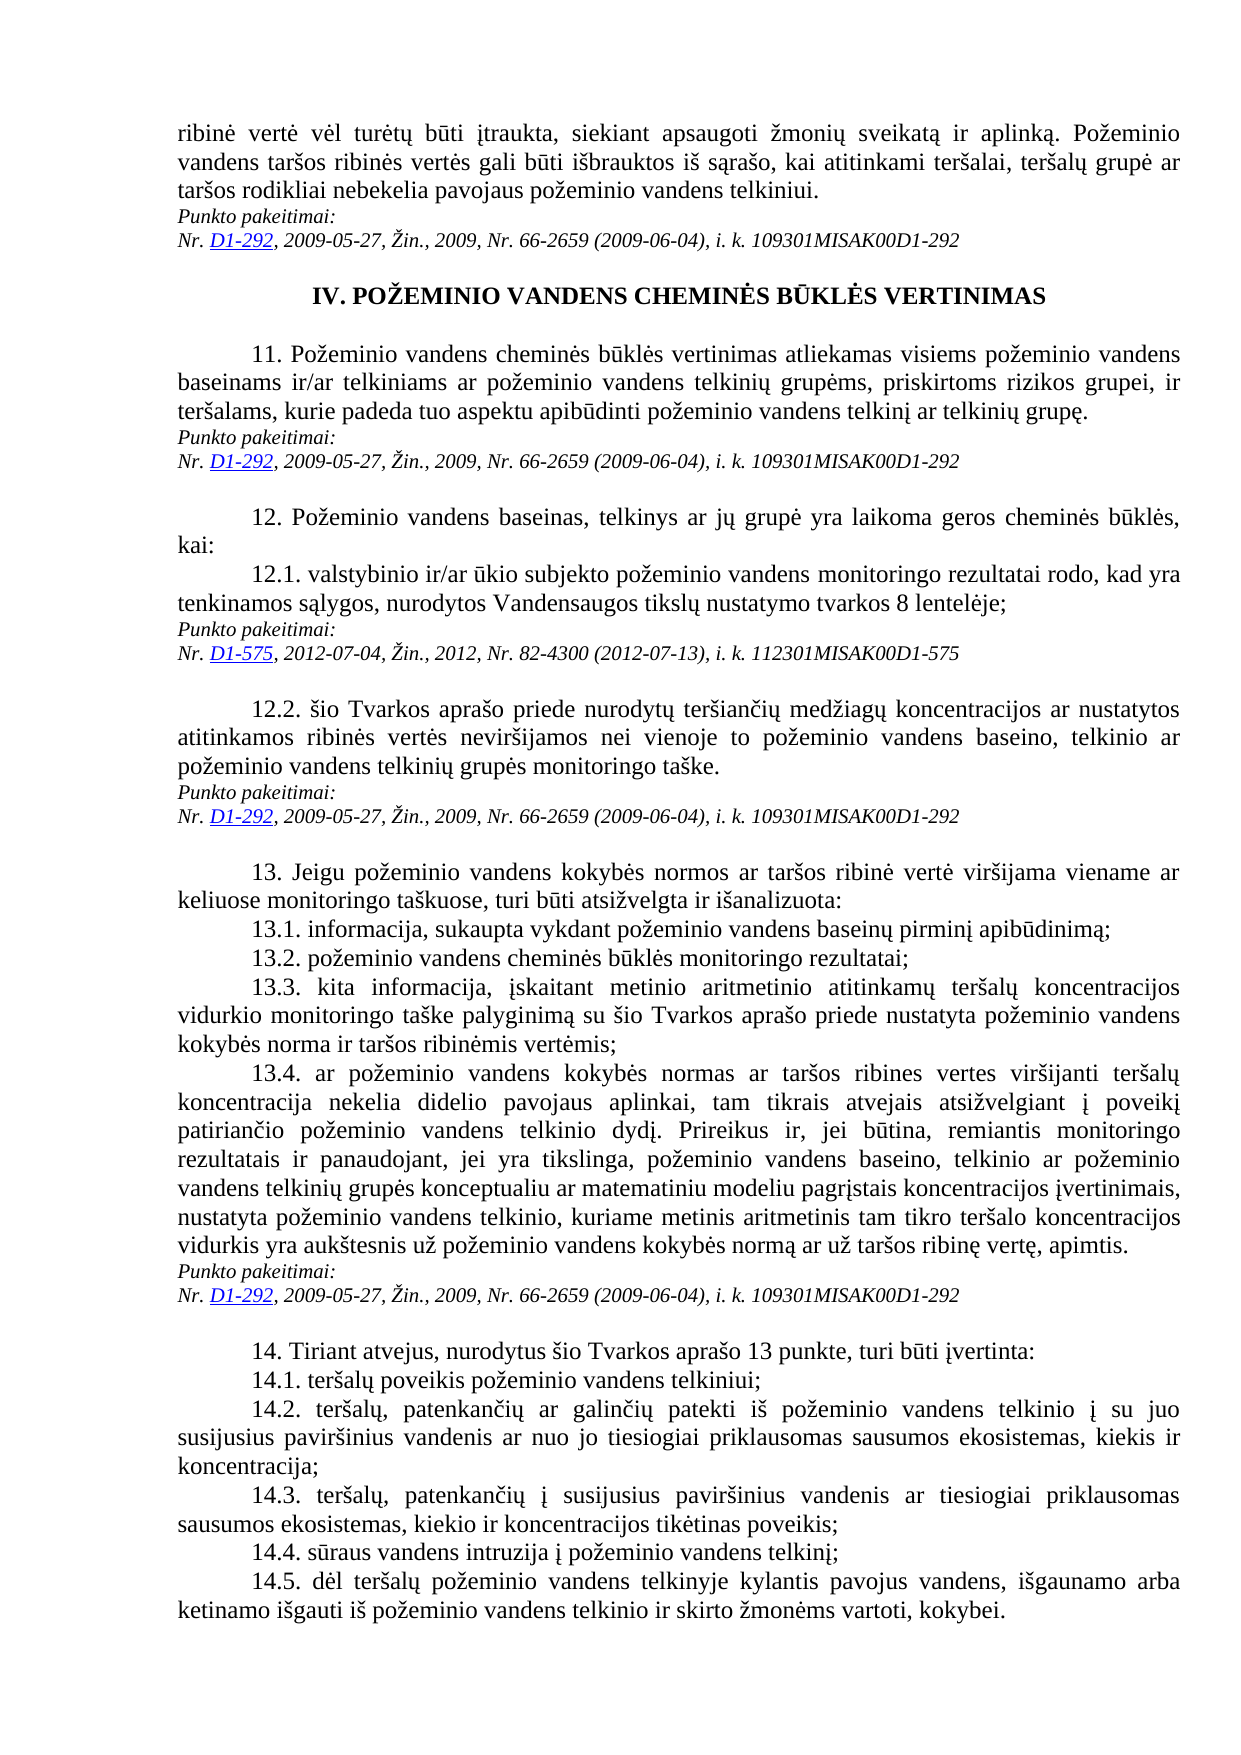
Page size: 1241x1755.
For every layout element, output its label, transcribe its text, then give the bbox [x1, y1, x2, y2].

text Punkto pakeitimai: [177, 204, 1181, 228]
text 14.1. teršalų poveikis požeminio vandens telkiniui; [177, 1365, 1181, 1394]
text Nr. D1-292, 2009-05-27, Žin., 2009, Nr. 66-2659 (2009-06-04), i. k. 109301MISAK00D1-292 [177, 804, 1181, 828]
text 14.4. sūraus vandens intruzija į požeminio vandens telkinį; [177, 1537, 1181, 1566]
text 13.3. kita informacija, įskaitant metinio aritmetinio atitinkamų teršalų koncentracijos vidurkio monitoringo taške palyginimą su šio Tvarkos aprašo priede nustatyta požeminio vandens kokybės norma ir taršos ribinėmis vertėmis; [177, 972, 1181, 1058]
text Nr. D1-292, 2009-05-27, Žin., 2009, Nr. 66-2659 (2009-06-04), i. k. 109301MISAK00D1-292 [177, 449, 1181, 473]
text 12. Požeminio vandens baseinas, telkinys ar jų grupė yra laikoma geros cheminės būklės, kai: [177, 502, 1181, 559]
text Punkto pakeitimai: [177, 617, 1181, 641]
text ribinė vertė vėl turėtų būti įtraukta, siekiant apsaugoti žmonių sveikatą ir aplinką. Požeminio vandens taršos ribinės vertės gali būti išbrauktos iš sąrašo, kai atitinkami teršalai, teršalų grupė ar taršos rodikliai nebekelia pavojaus požeminio vandens telkiniui. [177, 118, 1181, 204]
text Punkto pakeitimai: [177, 780, 1181, 804]
text 12.1. valstybinio ir/ar ūkio subjekto požeminio vandens monitoringo rezultatai rodo, kad yra tenkinamos sąlygos, nurodytos Vandensaugos tikslų nustatymo tvarkos 8 lentelėje; [177, 559, 1181, 617]
text Punkto pakeitimai: [177, 425, 1181, 449]
text 13.2. požeminio vandens cheminės būklės monitoringo rezultatai; [177, 943, 1181, 972]
text 13.1. informacija, sukaupta vykdant požeminio vandens baseinų pirminį apibūdinimą; [177, 914, 1181, 943]
text Punkto pakeitimai: [177, 1259, 1181, 1283]
text 14.5. dėl teršalų požeminio vandens telkinyje kylantis pavojus vandens, išgaunamo arba ketinamo išgauti iš požeminio vandens telkinio ir skirto žmonėms vartoti, kokybei. [177, 1566, 1181, 1624]
text 11. Požeminio vandens cheminės būklės vertinimas atliekamas visiems požeminio vandens baseinams ir/ar telkiniams ar požeminio vandens telkinių grupėms, priskirtoms rizikos grupei, ir teršalams, kurie padeda tuo aspektu apibūdinti požeminio vandens telkinį ar telkinių grupę. [177, 339, 1181, 425]
text 14. Tiriant atvejus, nurodytus šio Tvarkos aprašo 13 punkte, turi būti įvertinta: [177, 1336, 1181, 1365]
text 12.2. šio Tvarkos aprašo priede nurodytų teršiančių medžiagų koncentracijos ar nustatytos atitinkamos ribinės vertės neviršijamos nei vienoje to požeminio vandens baseino, telkinio ar požeminio vandens telkinių grupės monitoringo taške. [177, 694, 1181, 780]
text 13.4. ar požeminio vandens kokybės normas ar taršos ribines vertes viršijanti teršalų koncentracija nekelia didelio pavojaus aplinkai, tam tikrais atvejais atsižvelgiant į poveikį patiriančio požeminio vandens telkinio dydį. Prireikus ir, jei būtina, remiantis monitoringo rezultatais ir panaudojant, jei yra tikslinga, požeminio vandens baseino, telkinio ar požeminio vandens telkinių grupės konceptualiu ar matematiniu modeliu pagrįstais koncentracijos įvertinimais, nustatyta požeminio vandens telkinio, kuriame metinis aritmetinis tam tikro teršalo koncentracijos vidurkis yra aukštesnis už požeminio vandens kokybės normą ar už taršos ribinę vertę, apimtis. [177, 1058, 1181, 1259]
text 14.2. teršalų, patenkančių ar galinčių patekti iš požeminio vandens telkinio į su juo susijusius paviršinius vandenis ar nuo jo tiesiogiai priklausomas sausumos ekosistemas, kiekis ir koncentracija; [177, 1394, 1181, 1480]
text Nr. D1-292, 2009-05-27, Žin., 2009, Nr. 66-2659 (2009-06-04), i. k. 109301MISAK00D1-292 [177, 1283, 1181, 1307]
text 13. Jeigu požeminio vandens kokybės normos ar taršos ribinė vertė viršijama viename ar keliuose monitoringo taškuose, turi būti atsižvelgta ir išanalizuota: [177, 857, 1181, 914]
text Nr. D1-292, 2009-05-27, Žin., 2009, Nr. 66-2659 (2009-06-04), i. k. 109301MISAK00D1-292 [177, 228, 1181, 252]
text IV. POŽEMINIO VANDENS CHEMINĖS BŪKLĖS VERTINIMAS [177, 281, 1181, 310]
text Nr. D1-575, 2012-07-04, Žin., 2012, Nr. 82-4300 (2012-07-13), i. k. 112301MISAK00D1-575 [177, 641, 1181, 665]
text 14.3. teršalų, patenkančių į susijusius paviršinius vandenis ar tiesiogiai priklausomas sausumos ekosistemas, kiekio ir koncentracijos tikėtinas poveikis; [177, 1480, 1181, 1537]
